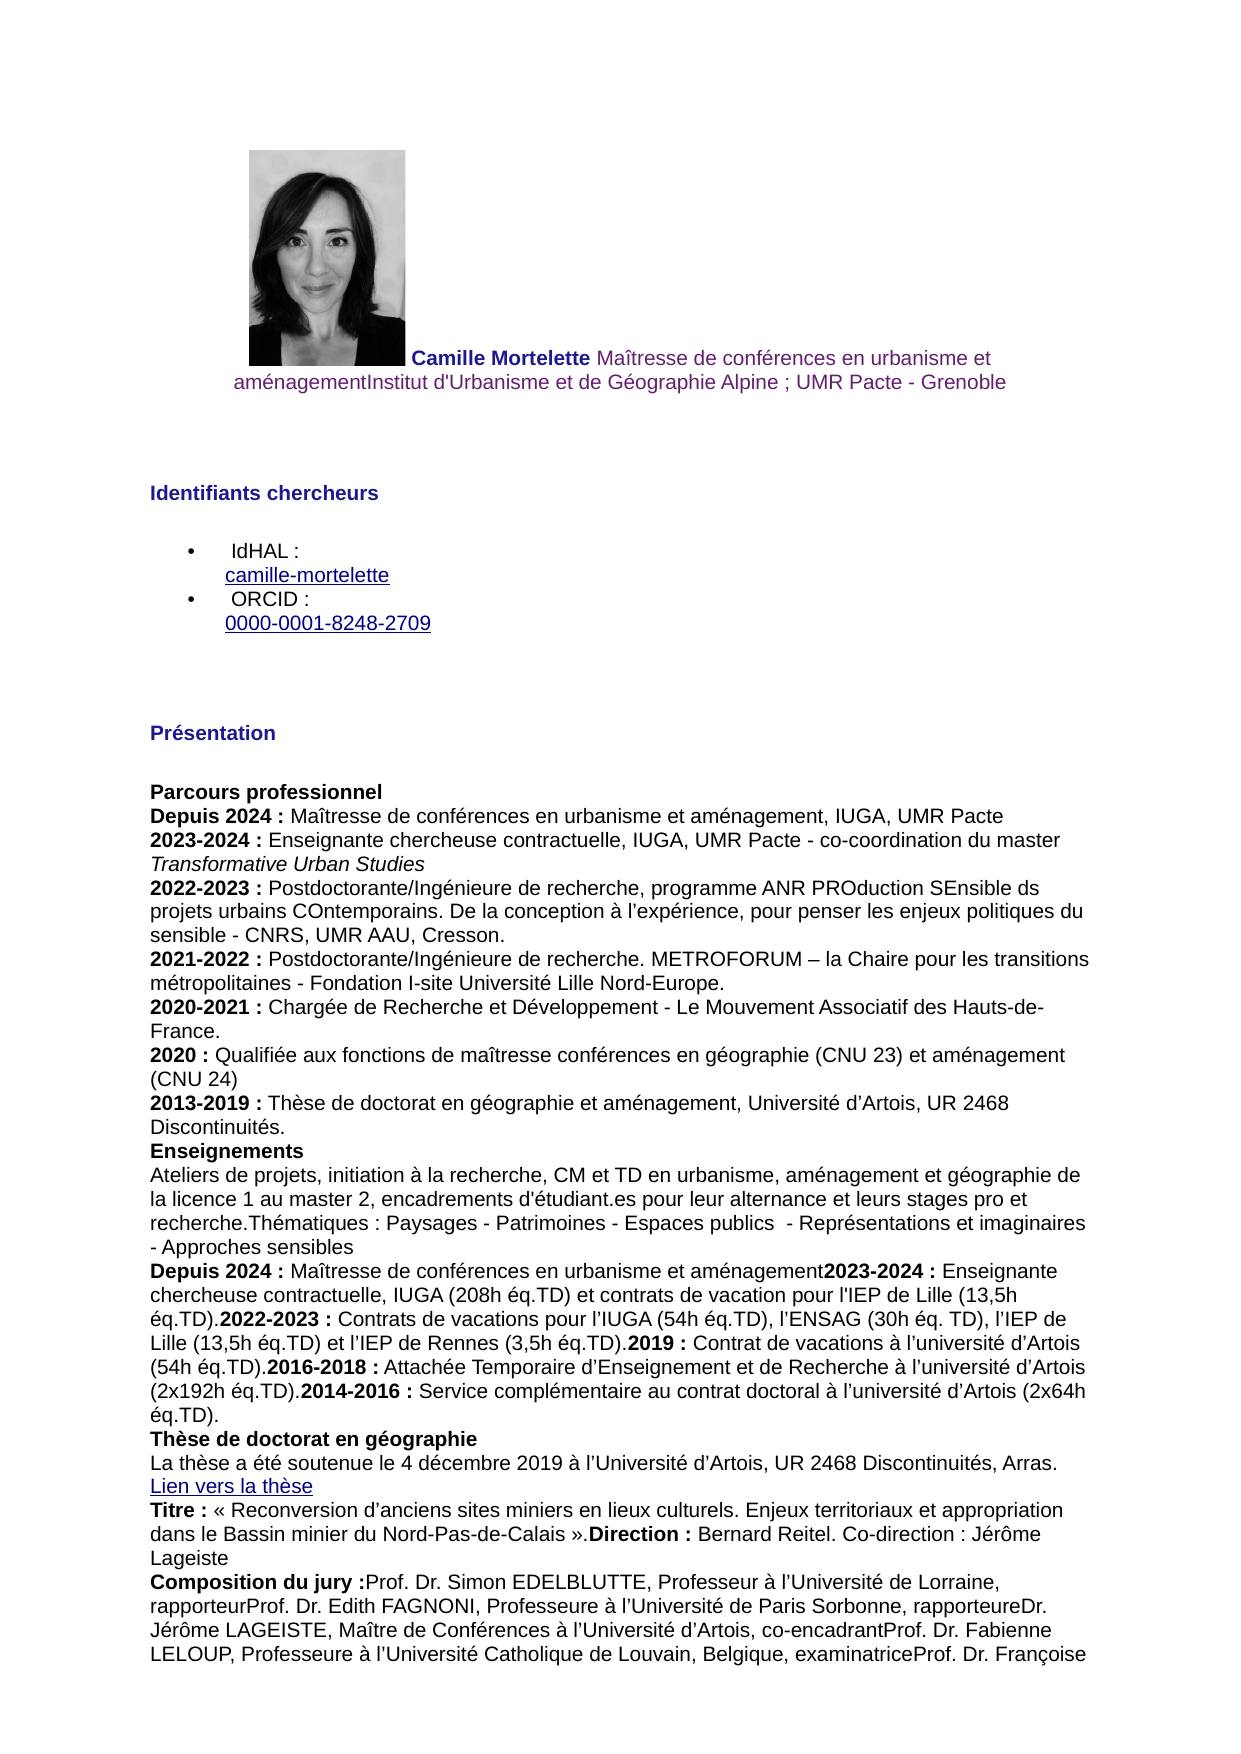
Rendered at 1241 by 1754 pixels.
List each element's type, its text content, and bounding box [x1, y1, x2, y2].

picture [249, 150, 406, 366]
subtitle Parcours professionnel [150, 779, 1090, 803]
list IdHAL : [187, 539, 1090, 563]
list camille-mortelette [187, 563, 1090, 587]
text Depuis 2024 : Maîtresse de conférences en urbanisme et aménagement2023-2024 : Enseignante chercheuse contractuelle, IUGA (208h éq.TD) et contrats de vacation pour l'IEP de Lille (13,5h éq.TD).2022-2023 : Contrats de vacations pour l’IUGA (54h éq.TD), l’ENSAG (30h éq. TD), l’IEP de Lille (13,5h éq.TD) et l’IEP de Rennes (3,5h éq.TD).2019 : Contrat de vacations à l’université d’Artois (54h éq.TD).2016-2018 : Attachée Temporaire d’Enseignement et de Recherche à l’université d’Artois (2x192h éq.TD).2014-2016 : Service complémentaire au contrat doctoral à l’université d’Artois (2x64h éq.TD). [150, 1259, 1090, 1426]
text 2013-2019 : Thèse de doctorat en géographie et aménagement, Université d’Artois, UR 2468 Discontinuités. [150, 1091, 1090, 1139]
text Titre : « Reconversion d’anciens sites miniers en lieux culturels. Enjeux territoriaux et appropriation dans le Bassin minier du Nord-Pas-de-Calais ».Direction : Bernard Reitel. Co-direction : Jérôme Lageiste [150, 1498, 1090, 1570]
text 2022-2023 : Postdoctorante/Ingénieure de recherche, programme ANR PROduction SEnsible ds projets urbains COntemporains. De la conception à l’expérience, pour penser les enjeux politiques du sensible - CNRS, UMR AAU, Cresson. [150, 875, 1090, 947]
text 2020-2021 : Chargée de Recherche et Développement - Le Mouvement Associatif des Hauts-de-France. [150, 995, 1090, 1043]
text 2020 : Qualifiée aux fonctions de maîtresse conférences en géographie (CNU 23) et aménagement (CNU 24) [150, 1043, 1090, 1091]
subtitle Identifiants chercheurs [150, 481, 1090, 504]
list ORCID : [187, 587, 1090, 611]
list 0000-0001-8248-2709 [187, 611, 1090, 635]
text 2023-2024 : Enseignante chercheuse contractuelle, IUGA, UMR Pacte - co-coordination du master Transformative Urban Studies [150, 827, 1090, 875]
text 2021-2022 : Postdoctorante/Ingénieure de recherche. METROFORUM – la Chaire pour les transitions métropolitaines - Fondation I-site Université Lille Nord-Europe. [150, 947, 1090, 995]
text Depuis 2024 : Maîtresse de conférences en urbanisme et aménagement, IUGA, UMR Pacte [150, 803, 1090, 827]
subtitle Camille Mortelette Maîtresse de conférences en urbanisme et aménagementInstitut d'Urbanisme et de Géographie Alpine ; UMR Pacte - Grenoble [150, 150, 1090, 394]
subtitle Présentation [150, 721, 1090, 745]
text Composition du jury :Prof. Dr. Simon EDELBLUTTE, Professeur à l’Université de Lorraine, rapporteurProf. Dr. Edith FAGNONI, Professeure à l’Université de Paris Sorbonne, rapporteureDr. Jérôme LAGEISTE, Maître de Conférences à l’Université d’Artois, co-encadrantProf. Dr. Fabienne LELOUP, Professeure à l’Université Catholique de Louvain, Belgique, examinatriceProf. Dr. Françoise [150, 1570, 1090, 1666]
subtitle Thèse de doctorat en géographie [150, 1426, 1090, 1450]
text Ateliers de projets, initiation à la recherche, CM et TD en urbanisme, aménagement et géographie de la licence 1 au master 2, encadrements d'étudiant.es pour leur alternance et leurs stages pro et recherche.Thématiques : Paysages - Patrimoines - Espaces publics - Représentations et imaginaires - Approches sensibles [150, 1163, 1090, 1259]
subtitle Enseignements [150, 1139, 1090, 1163]
text La thèse a été soutenue le 4 décembre 2019 à l’Université d’Artois, UR 2468 Discontinuités, Arras. Lien vers la thèse [150, 1450, 1090, 1498]
